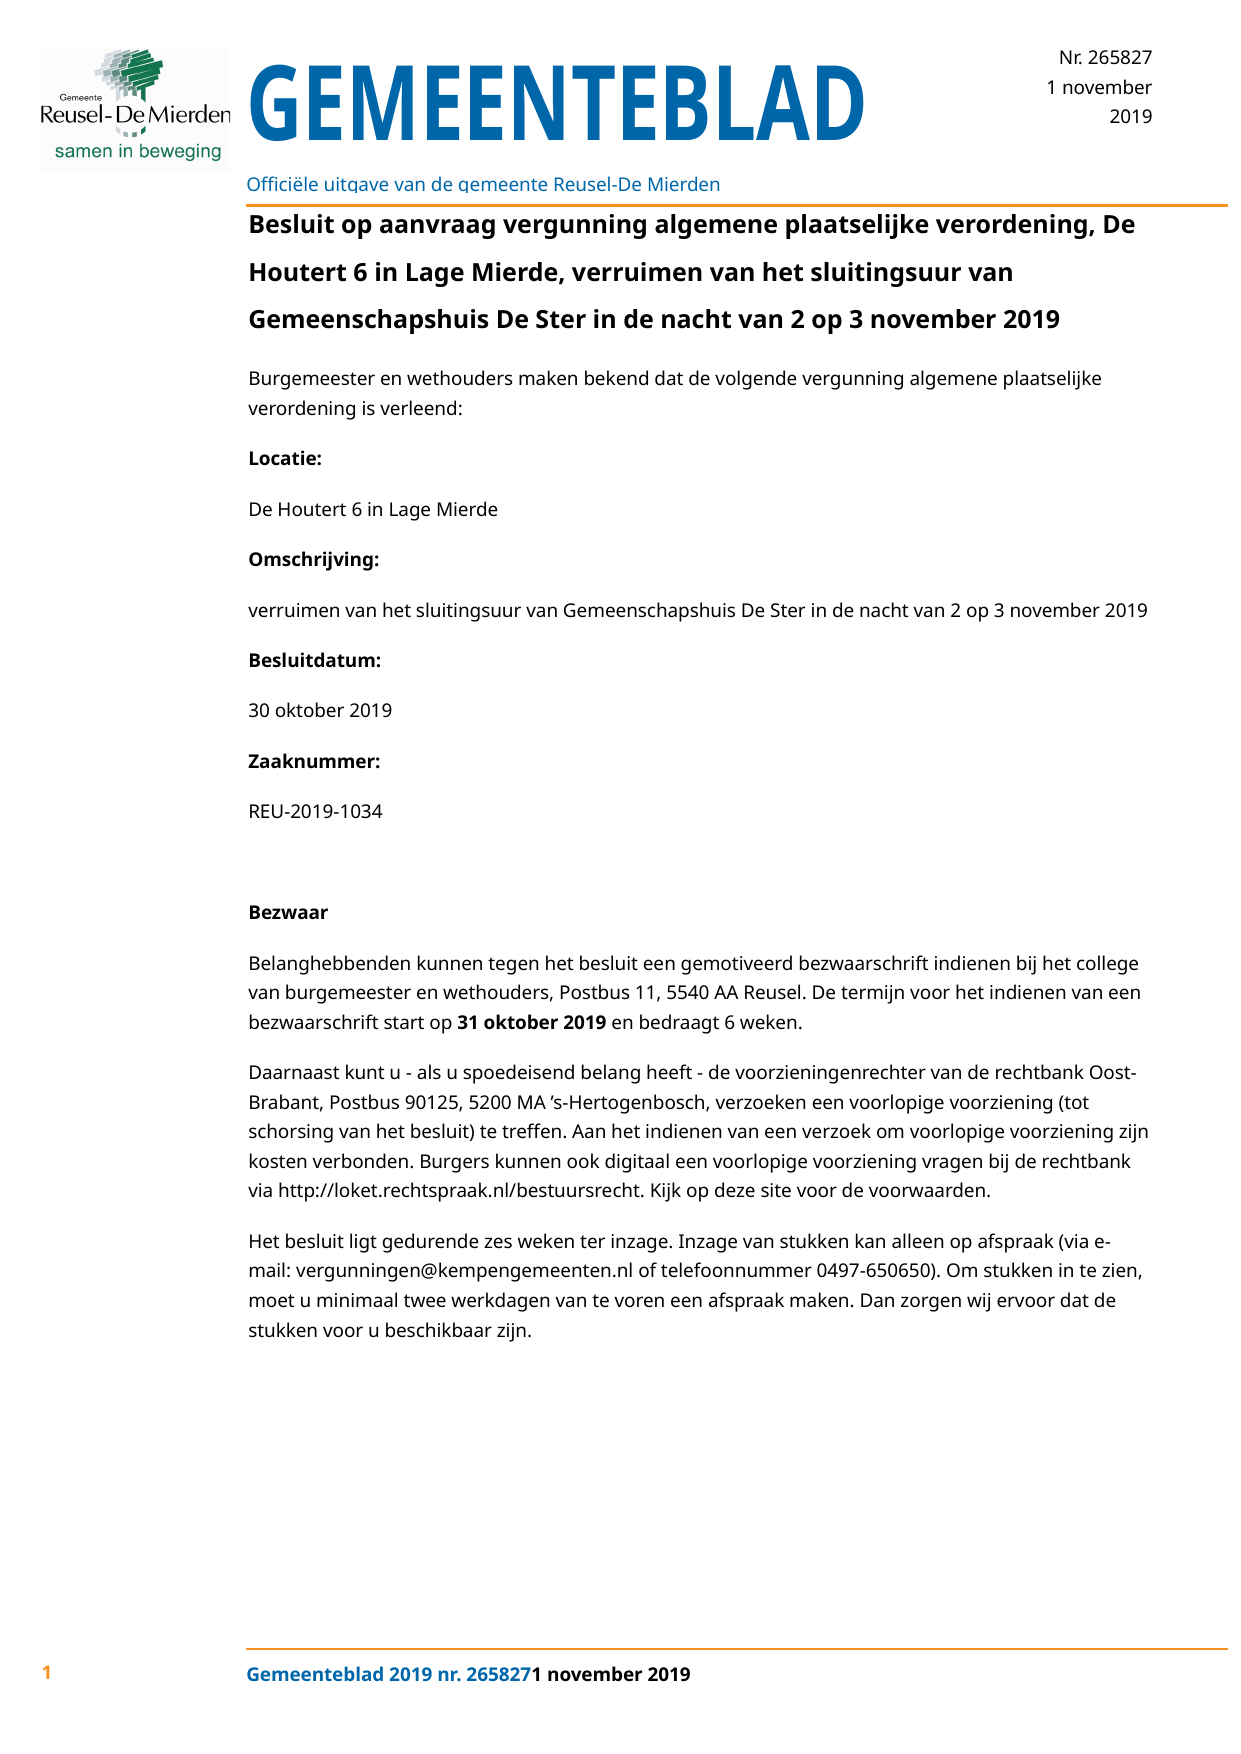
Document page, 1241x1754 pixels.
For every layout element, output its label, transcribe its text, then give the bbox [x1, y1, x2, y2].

text Zaaknummer: [248, 748, 1152, 774]
text Het besluit ligt gedurende zes weken ter inzage. Inzage van stukken kan alleen op afspraak (via e-mail: vergunningen@kempengemeenten.nl of telefoonnummer 0497-650650). Om stukken in te zien, moet u minimaal twee werkdagen van te voren een afspraak maken. Dan zorgen wij ervoor dat de stukken voor u beschikbaar zijn. [248, 1228, 1152, 1342]
text REU-2019-1034 [248, 798, 1152, 824]
text Besluit op aanvraag vergunning algemene plaatselijke verordening, De Houtert 6 in Lage Mierde, verruimen van het sluitingsuur van Gemeenschapshuis De Ster in de nacht van 2 op 3 november 2019 [248, 207, 1152, 336]
picture [41, 47, 231, 172]
text De Houtert 6 in Lage Mierde [248, 496, 1152, 522]
text 30 oktober 2019 [248, 698, 1152, 723]
text verruimen van het sluitingsuur van Gemeenschapshuis De Ster in de nacht van 2 op 3 november 2019 [248, 597, 1152, 622]
text Locatie: [248, 446, 1152, 471]
text Belanghebbenden kunnen tegen het besluit een gemotiveerd bezwaarschrift indienen bij het college van burgemeester en wethouders, Postbus 11, 5540 AA Reusel. De termijn voor het indienen van een bezwaarschrift start op 31 oktober 2019 en bedraagt 6 weken. [248, 950, 1152, 1034]
text Omschrijving: [248, 546, 1152, 572]
text Besluitdatum: [248, 647, 1152, 673]
text Burgemeester en wethouders maken bekend dat de volgende vergunning algemene plaatselijke verordening is verleend: [248, 366, 1152, 421]
text Daarnaast kunt u - als u spoedeisend belang heeft - de voorzieningenrechter van de rechtbank Oost-Brabant, Postbus 90125, 5200 MA ’s-Hertogenbosch, verzoeken een voorlopige voorziening (tot schorsing van het besluit) te treffen. Aan het indienen van een verzoek om voorlopige voorziening zijn kosten verbonden. Burgers kunnen ook digitaal een voorlopige voorziening vragen bij de rechtbank via http://loket.rechtspraak.nl/bestuursrecht. Kijk op deze site voor de voorwaarden. [248, 1059, 1152, 1203]
text Bezwaar [248, 899, 1152, 925]
